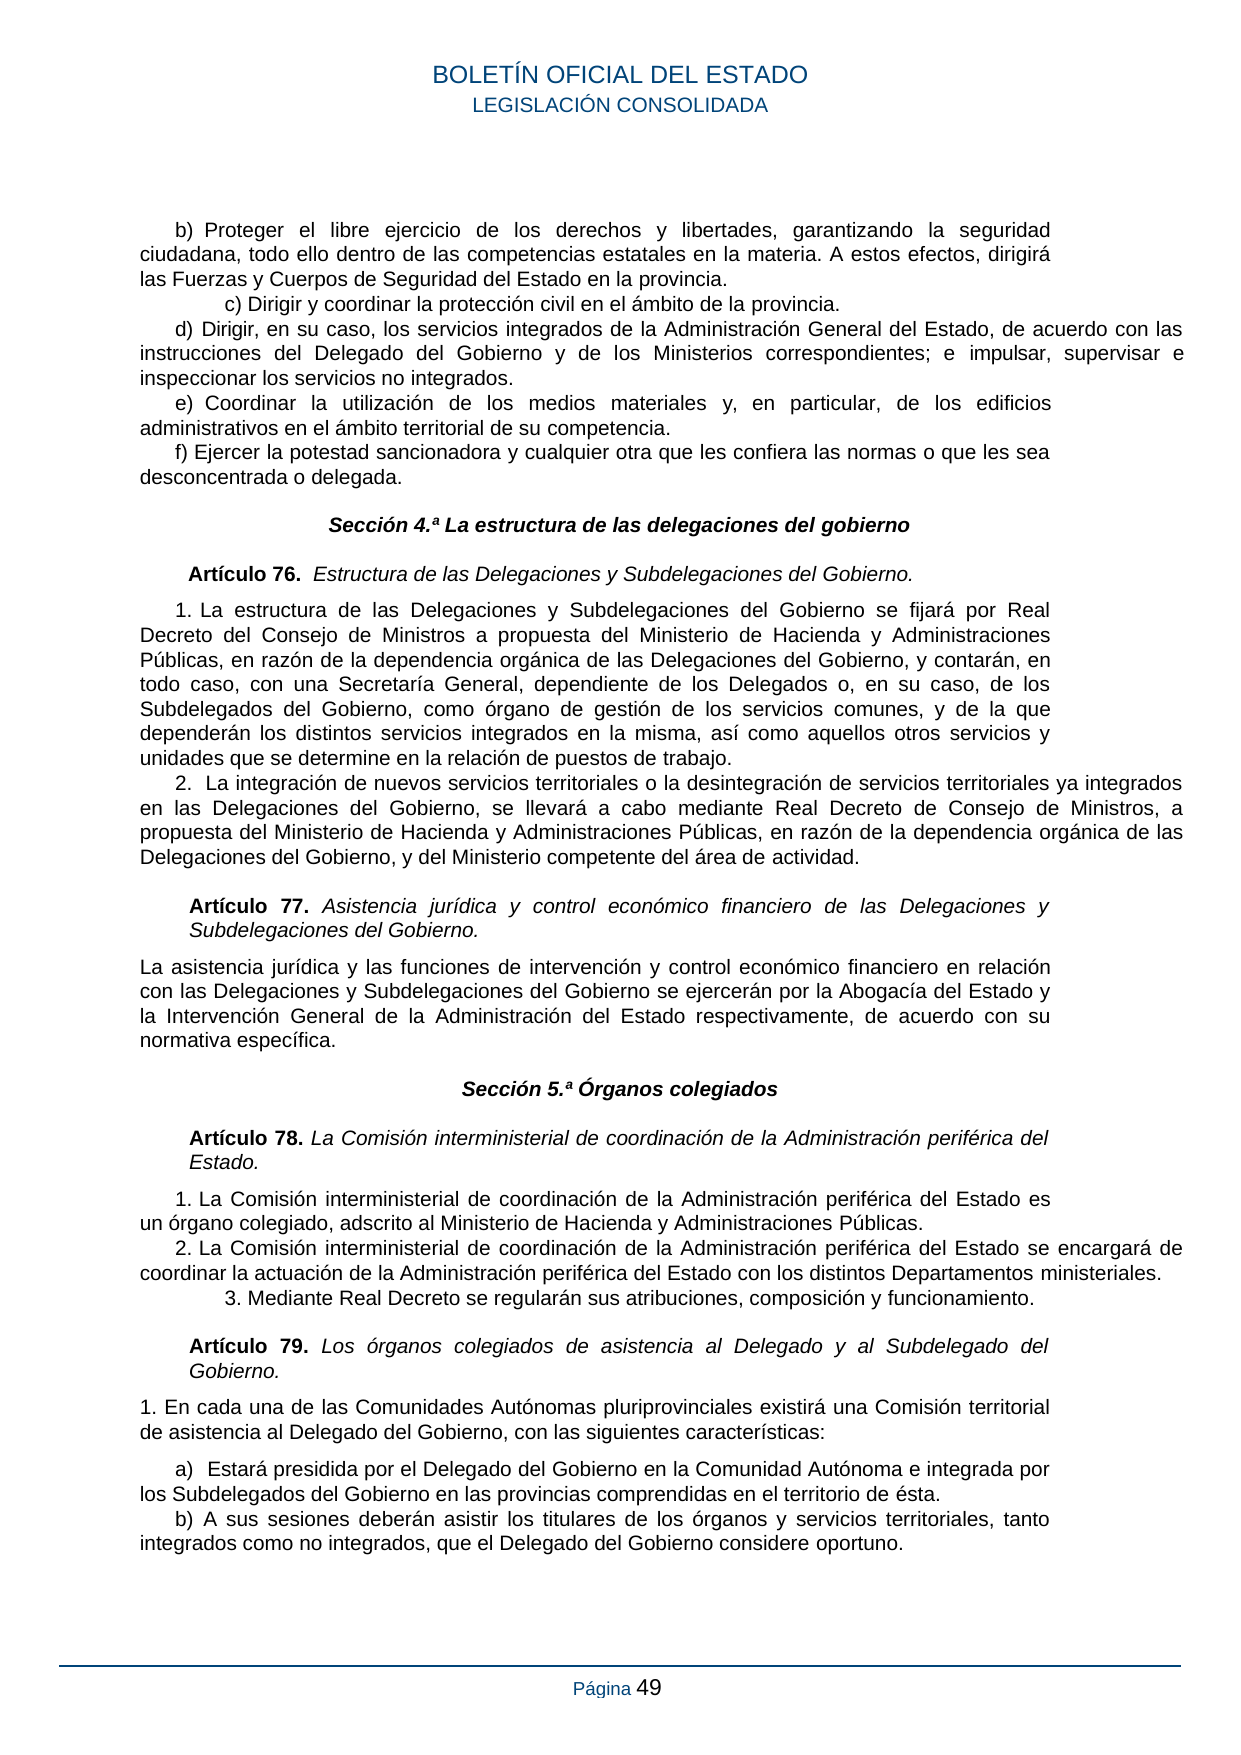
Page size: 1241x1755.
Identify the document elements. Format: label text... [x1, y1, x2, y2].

text 1. En cada una de las Comunidades Autónomas pluriprovinciales existirá una Comisión territorial de asistencia al Delegado del Gobierno, con las siguientes características: [139, 1395, 1052, 1444]
text Artículo 79. Los órganos colegiados de asistencia al Delegado y al Subdelegado del Gobierno. [189, 1334, 1052, 1383]
list Coordinar la utilización de los medios materiales y, en particular, de los edificios administrativos en el ámbito territorial de su competencia. [139, 391, 1052, 439]
list Dirigir y coordinar la protección civil en el ámbito de la provincia. [224, 292, 1184, 316]
subtitle Sección 4.ª La estructura de las delegaciones del gobierno [139, 513, 912, 537]
list Ejercer la potestad sancionadora y cualquier otra que les confiera las normas o que les sea desconcentrada o delegada. [139, 440, 1052, 488]
subtitle Sección 5.ª Órganos colegiados [462, 1077, 1184, 1101]
text Artículo 77. Asistencia jurídica y control económico financiero de las Delegaciones y Subdelegaciones del Gobierno. [189, 893, 1052, 942]
list La Comisión interministerial de coordinación de la Administración periférica del Estado se encargará de coordinar la actuación de la Administración periférica del Estado con los distintos Departamentos ministeriales. [139, 1236, 1184, 1284]
list Mediante Real Decreto se regularán sus atribuciones, composición y funcionamiento. [224, 1285, 1184, 1309]
text Artículo 78. La Comisión interministerial de coordinación de la Administración periférica del Estado. [189, 1126, 1052, 1174]
text La asistencia jurídica y las funciones de intervención y control económico financiero en relación con las Delegaciones y Subdelegaciones del Gobierno se ejercerán por la Abogacía del Estado y la Intervención General de la Administración del Estado respectivamente, de acuerdo con su normativa específica. [139, 954, 1052, 1052]
list La integración de nuevos servicios territoriales o la desintegración de servicios territoriales ya integrados en las Delegaciones del Gobierno, se llevará a cabo mediante Real Decreto de Consejo de Ministros, a propuesta del Ministerio de Hacienda y Administraciones Públicas, en razón de la dependencia orgánica de las Delegaciones del Gobierno, y del Ministerio competente del área de actividad. [139, 771, 1184, 869]
list La Comisión interministerial de coordinación de la Administración periférica del Estado es un órgano colegiado, adscrito al Ministerio de Hacienda y Administraciones Públicas. [139, 1187, 1052, 1235]
list Proteger el libre ejercicio de los derechos y libertades, garantizando la seguridad ciudadana, todo ello dentro de las competencias estatales en la materia. A estos efectos, dirigirá las Fuerzas y Cuerpos de Seguridad del Estado en la provincia. [139, 218, 1052, 291]
text Artículo 76. Estructura de las Delegaciones y Subdelegaciones del Gobierno. [139, 562, 916, 586]
list A sus sesiones deberán asistir los titulares de los órganos y servicios territoriales, tanto integrados como no integrados, que el Delegado del Gobierno considere oportuno. [139, 1506, 1052, 1555]
list La estructura de las Delegaciones y Subdelegaciones del Gobierno se fijará por Real Decreto del Consejo de Ministros a propuesta del Ministerio de Hacienda y Administraciones Públicas, en razón de la dependencia orgánica de las Delegaciones del Gobierno, y contarán, en todo caso, con una Secretaría General, dependiente de los Delegados o, en su caso, de los Subdelegados del Gobierno, como órgano de gestión de los servicios comunes, y de la que dependerán los distintos servicios integrados en la misma, así como aquellos otros servicios y unidades que se determine en la relación de puestos de trabajo. [139, 598, 1052, 770]
list Estará presidida por el Delegado del Gobierno en la Comunidad Autónoma e integrada por los Subdelegados del Gobierno en las provincias comprendidas en el territorio de ésta. [139, 1457, 1052, 1506]
list Dirigir, en su caso, los servicios integrados de la Administración General del Estado, de acuerdo con las instrucciones del Delegado del Gobierno y de los Ministerios correspondientes; e impulsar, supervisar e inspeccionar los servicios no integrados. [139, 317, 1184, 390]
